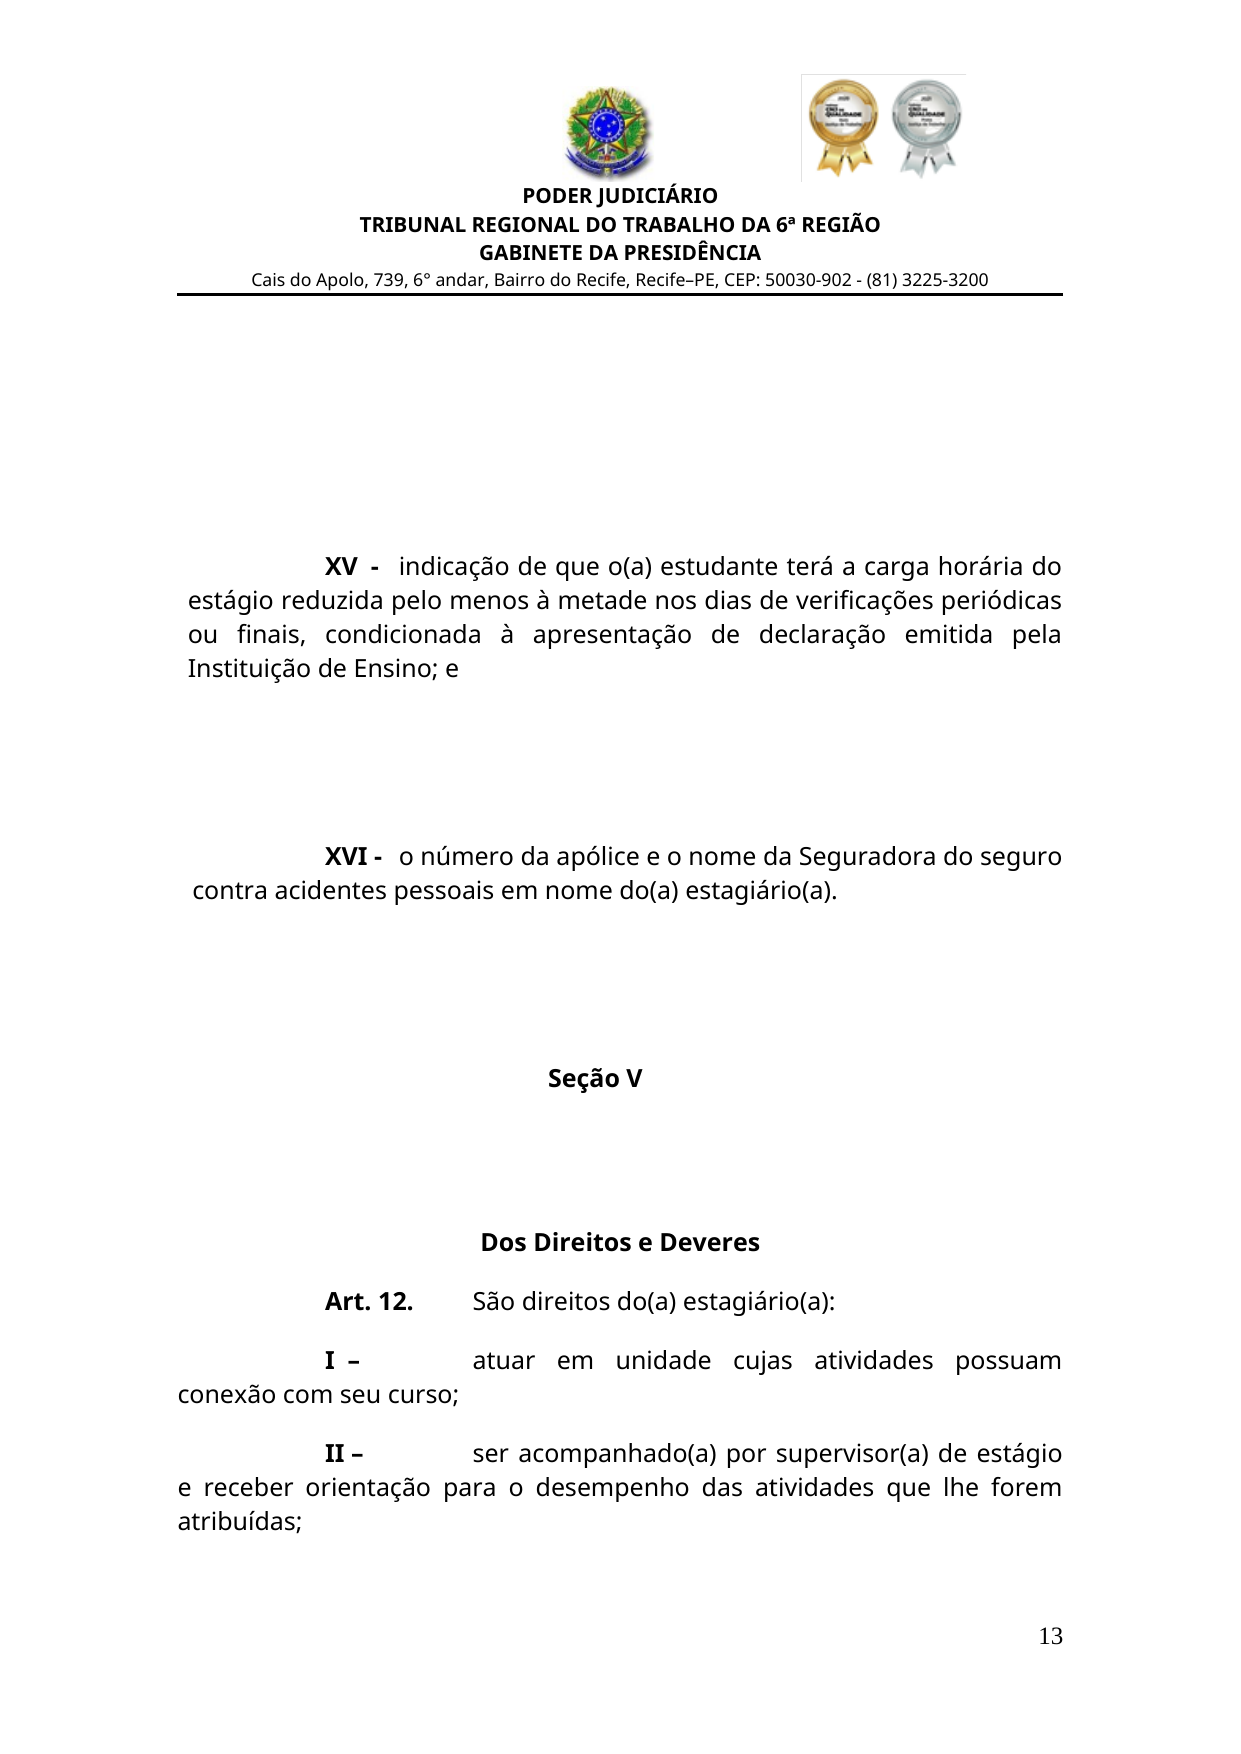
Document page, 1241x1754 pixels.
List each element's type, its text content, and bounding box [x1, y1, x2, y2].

text Art. 12. São direitos do(a) estagiário(a): [113, 1219, 1128, 1278]
text II – ser acompanhado(a) por supervisor(a) de estágio e receber orientação para o desempenho das atividades que lhe forem atribuídas; [113, 1371, 1128, 1538]
text XV - indicação de que o(a) estudante terá a carga horária do estágio reduzida pelo menos à metade nos dias de verificações periódicas ou finais, condicionada à apresentação de declaração emitida pela Instituição de Ensino; e [123, 484, 1128, 749]
text Seção V [24, 996, 1167, 1160]
picture [562, 86, 655, 182]
text I – atuar em unidade cujas atividades possuam conexão com seu curso; [113, 1278, 1128, 1371]
text Dos Direitos e Deveres [113, 1160, 1128, 1219]
picture [800, 73, 967, 182]
text XVI - o número da apólice e o nome da Seguradora do seguro contra acidentes pessoais em nome do(a) estagiário(a). [127, 774, 1128, 971]
